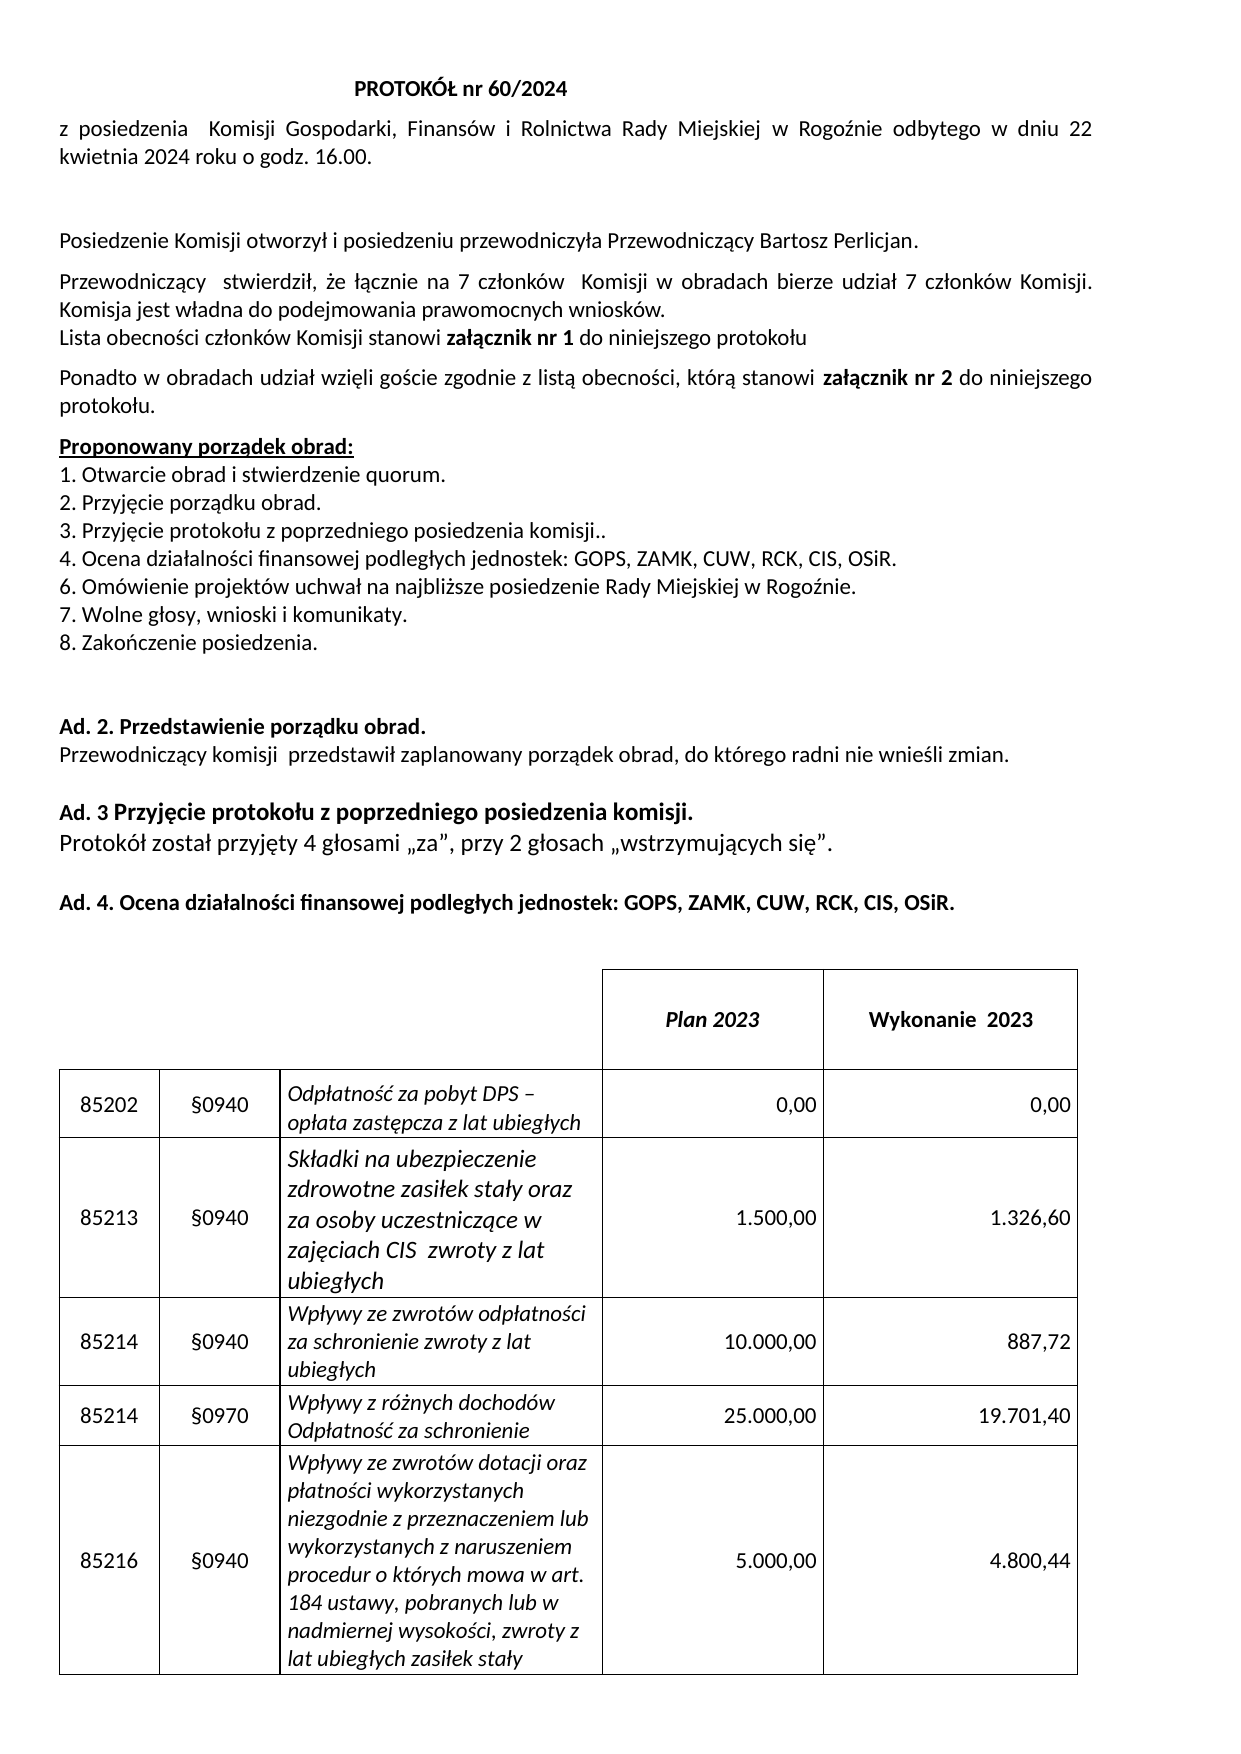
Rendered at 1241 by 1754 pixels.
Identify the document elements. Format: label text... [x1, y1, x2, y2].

text Przewodniczący komisji przedstawił zaplanowany porządek obrad, do którego radni nie wnieśli zmian. [59, 740, 1092, 768]
table_cell Odpłatność za pobyt DPS – opłata zastępcza z lat ubiegłych [281, 1070, 602, 1137]
table_header [59, 969, 159, 1069]
table_cell 85216 [60, 1446, 159, 1674]
text Ad. 3 Przyjęcie protokołu z poprzedniego posiedzenia komisji. [59, 796, 1092, 827]
table_cell 10.000,00 [603, 1298, 823, 1385]
text 8. Zakończenie posiedzenia. [59, 628, 1092, 656]
table_cell 85213 [60, 1138, 159, 1297]
table_header Plan 2023 [603, 970, 823, 1069]
text Proponowany porządek obrad: [59, 432, 1092, 460]
text 3. Przyjęcie protokołu z poprzedniego posiedzenia komisji.. [59, 516, 1092, 544]
text Ad. 4. Ocena działalności finansowej podległych jednostek: GOPS, ZAMK, CUW, RCK, CIS, OSiR. [59, 888, 1092, 916]
text 4. Ocena działalności finansowej podległych jednostek: GOPS, ZAMK, CUW, RCK, CIS, OSiR. [59, 544, 1092, 572]
table_cell 85214 [60, 1298, 159, 1385]
table_cell 0,00 [824, 1070, 1077, 1137]
table_cell §0940 [160, 1446, 279, 1674]
table_cell §0940 [160, 1298, 279, 1385]
table_cell 25.000,00 [603, 1386, 823, 1445]
table_cell §0940 [160, 1070, 279, 1137]
table_cell §0970 [160, 1386, 279, 1445]
text z posiedzenia Komisji Gospodarki, Finansów i Rolnictwa Rady Miejskiej w Rogoźnie odbytego w dniu 22 kwietnia 2024 roku o godz. 16.00. [59, 114, 1092, 170]
text Posiedzenie Komisji otworzył i posiedzeniu przewodniczyła Przewodniczący Bartosz Perlicjan. [59, 226, 1092, 254]
table_cell 5.000,00 [603, 1446, 823, 1674]
table_cell Wpływy ze zwrotów dotacji oraz płatności wykorzystanych niezgodnie z przeznaczeniem lub wykorzystanych z naruszeniem procedur o których mowa w art. 184 ustawy, pobranych lub w nadmiernej wysokości, zwroty z lat ubiegłych zasiłek stały [281, 1446, 602, 1674]
table_cell 19.701,40 [824, 1386, 1077, 1445]
table_header [280, 969, 602, 1069]
table_cell Wpływy z różnych dochodów Odpłatność za schronienie [281, 1386, 602, 1445]
text Ponadto w obradach udział wzięli goście zgodnie z listą obecności, którą stanowi załącznik nr 2 do niniejszego protokołu. [59, 363, 1092, 419]
table_cell 887,72 [824, 1298, 1077, 1385]
text 2. Przyjęcie porządku obrad. [59, 488, 1092, 516]
text 6. Omówienie projektów uchwał na najbliższe posiedzenie Rady Miejskiej w Rogoźnie. [59, 572, 1092, 600]
text Protokół został przyjęty 4 głosami „za”, przy 2 głosach „wstrzymujących się”. [59, 827, 1092, 857]
text 1. Otwarcie obrad i stwierdzenie quorum. [59, 460, 1092, 488]
table_cell Wpływy ze zwrotów odpłatności za schronienie zwroty z lat ubiegłych [281, 1298, 602, 1385]
text Przewodniczący stwierdził, że łącznie na 7 członków Komisji w obradach bierze udział 7 członków Komisji. Komisja jest władna do podejmowania prawomocnych wniosków. [59, 267, 1092, 323]
table_cell 4.800,44 [824, 1446, 1077, 1674]
table_cell 1.500,00 [603, 1138, 823, 1297]
text 7. Wolne głosy, wnioski i komunikaty. [59, 600, 1092, 628]
text Lista obecności członków Komisji stanowi załącznik nr 1 do niniejszego protokołu [59, 323, 1092, 351]
table_cell Składki na ubezpieczenie zdrowotne zasiłek stały oraz za osoby uczestniczące w zajęciach CIS zwroty z lat ubiegłych [281, 1138, 602, 1297]
table_cell 1.326,60 [824, 1138, 1077, 1297]
table_header [159, 969, 280, 1069]
table_cell 85202 [60, 1070, 159, 1137]
table_cell 0,00 [603, 1070, 823, 1137]
text Ad. 2. Przedstawienie porządku obrad. [59, 712, 1092, 740]
table_cell 85214 [60, 1386, 159, 1445]
table_header Wykonanie 2023 [824, 970, 1077, 1069]
text PROTOKÓŁ nr 60/2024 [354, 74, 1092, 102]
table_cell §0940 [160, 1138, 279, 1297]
